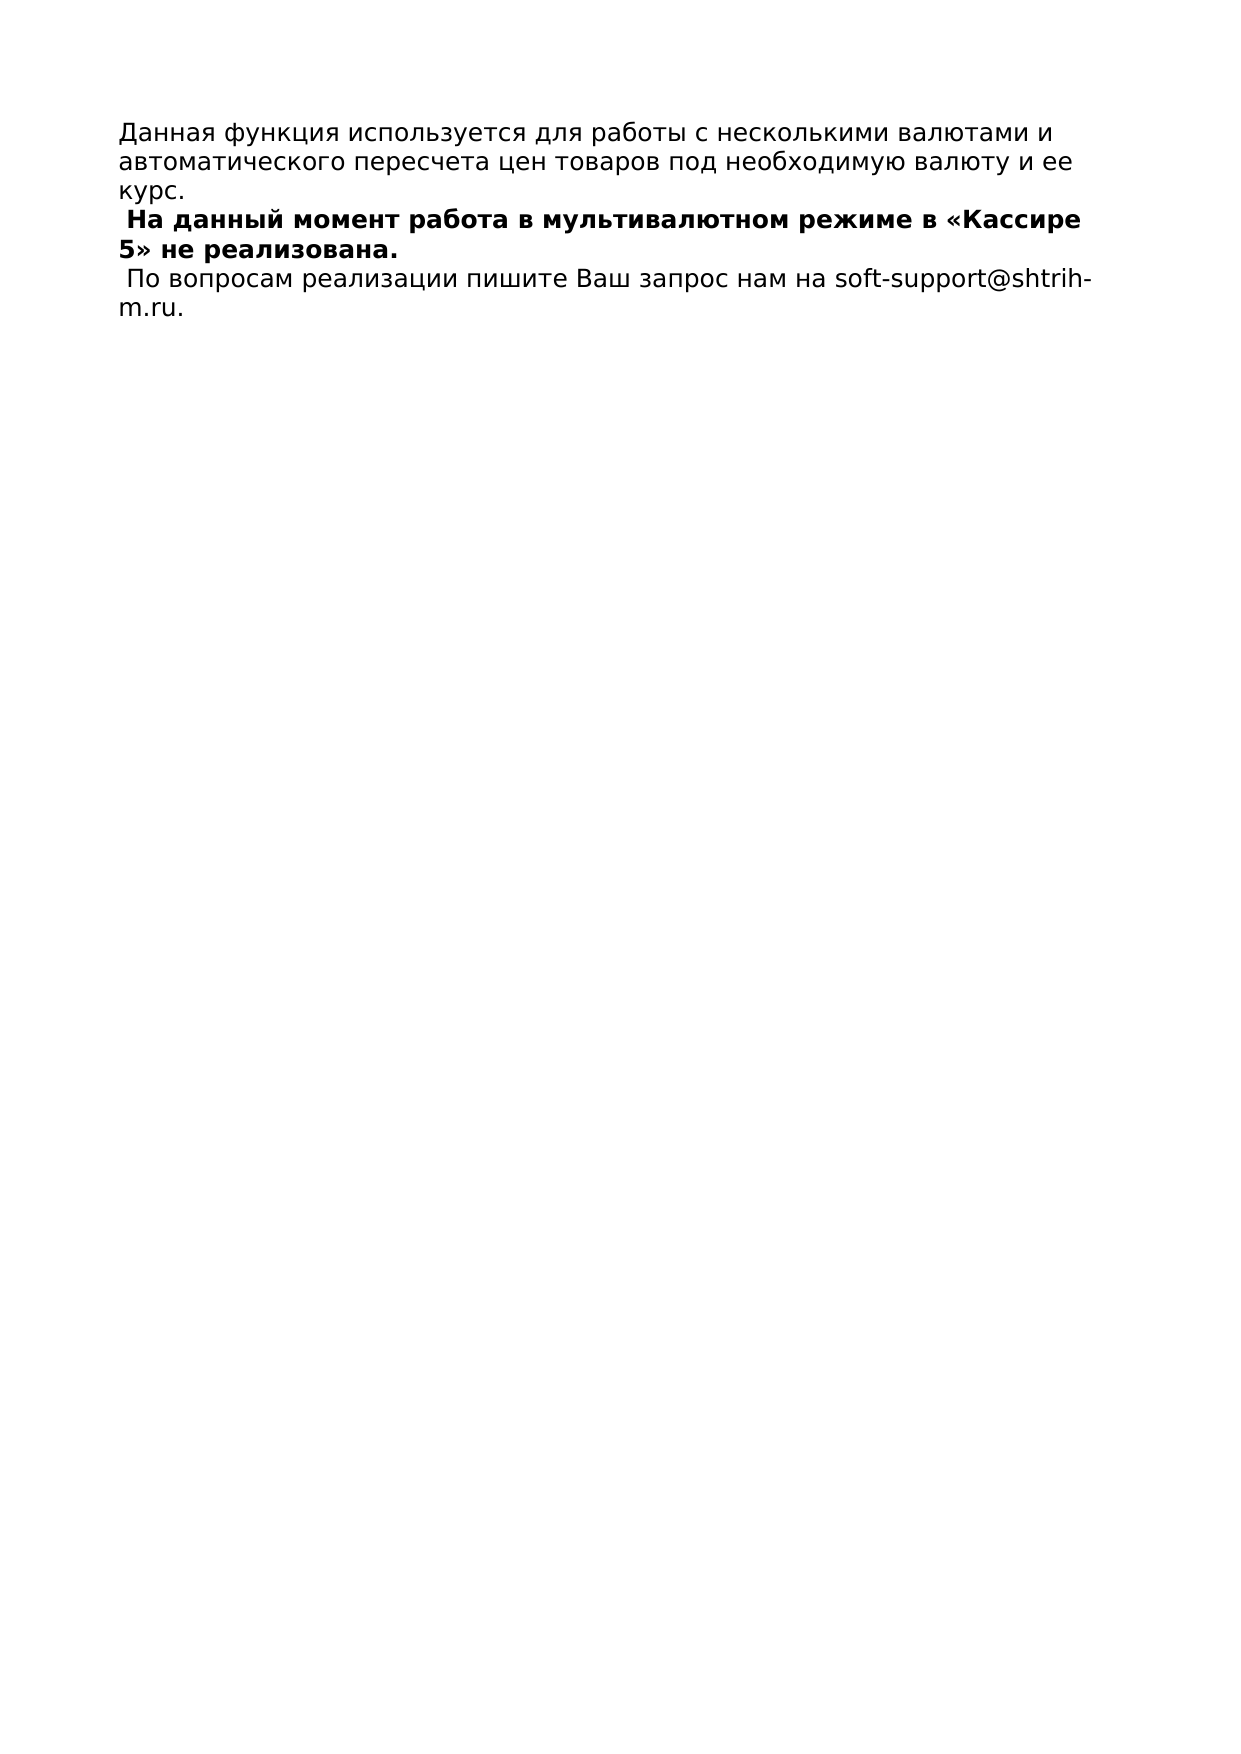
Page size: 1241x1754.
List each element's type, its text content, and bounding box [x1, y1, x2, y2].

text Данная функция используется для работы с несколькими валютами и автоматического пересчета цен товаров под необходимую валюту и ее курс. На данный момент работа в мультивалютном режиме в «Кассире 5» не реализована. По вопросам реализации пишите Ваш запрос нам на soft-support@shtrih-m.ru. [118, 118, 1122, 322]
